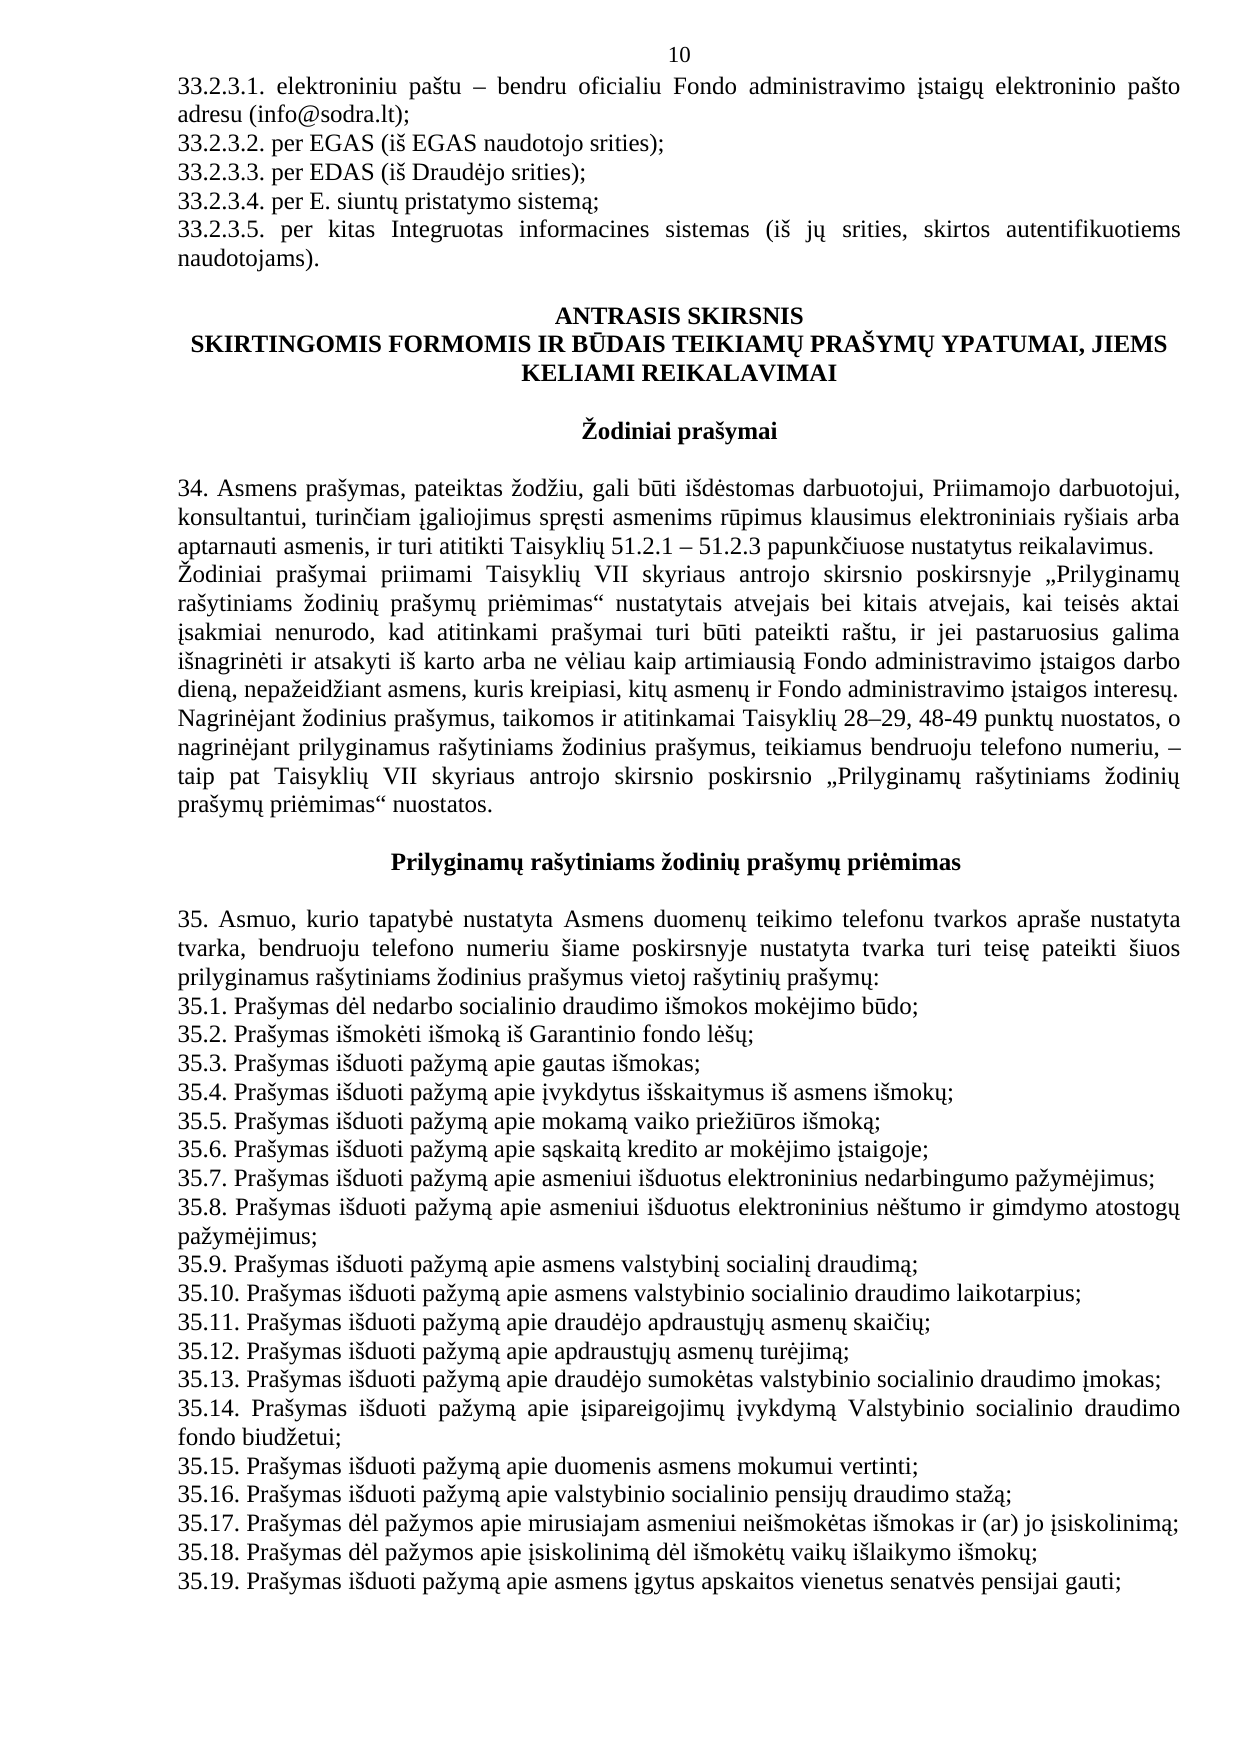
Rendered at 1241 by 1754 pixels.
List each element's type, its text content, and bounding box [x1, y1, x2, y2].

text 35.10. Prašymas išduoti pažymą apie asmens valstybinio socialinio draudimo laikotarpius; [177, 1278, 1181, 1307]
text 35.14. Prašymas išduoti pažymą apie įsipareigojimų įvykdymą Valstybinio socialinio draudimo fondo biudžetui; [177, 1393, 1181, 1451]
text Žodiniai prašymai priimami Taisyklių VII skyriaus antrojo skirsnio poskirsnyje „Prilyginamų rašytiniams žodinių prašymų priėmimas“ nustatytais atvejais bei kitais atvejais, kai teisės aktai įsakmiai nenurodo, kad atitinkami prašymai turi būti pateikti raštu, ir jei pastaruosius galima išnagrinėti ir atsakyti iš karto arba ne vėliau kaip artimiausią Fondo administravimo įstaigos darbo dieną, nepažeidžiant asmens, kuris kreipiasi, kitų asmenų ir Fondo administravimo įstaigos interesų. [177, 559, 1181, 703]
text 35.8. Prašymas išduoti pažymą apie asmeniui išduotus elektroninius nėštumo ir gimdymo atostogų pažymėjimus; [177, 1192, 1181, 1249]
text 33.2.3.3. per EDAS (iš Draudėjo srities); [177, 157, 1181, 186]
text 35.17. Prašymas dėl pažymos apie mirusiajam asmeniui neišmokėtas išmokas ir (ar) jo įsiskolinimą; [177, 1508, 1181, 1537]
text 35.7. Prašymas išduoti pažymą apie asmeniui išduotus elektroninius nedarbingumo pažymėjimus; [177, 1163, 1181, 1192]
text 35.13. Prašymas išduoti pažymą apie draudėjo sumokėtas valstybinio socialinio draudimo įmokas; [177, 1364, 1181, 1393]
text 35.11. Prašymas išduoti pažymą apie draudėjo apdraustųjų asmenų skaičių; [177, 1307, 1181, 1336]
text Žodiniai prašymai [177, 416, 1181, 444]
text 35.9. Prašymas išduoti pažymą apie asmens valstybinį socialinį draudimą; [177, 1249, 1181, 1278]
text 35.6. Prašymas išduoti pažymą apie sąskaitą kredito ar mokėjimo įstaigoje; [177, 1134, 1181, 1163]
text 35.18. Prašymas dėl pažymos apie įsiskolinimą dėl išmokėtų vaikų išlaikymo išmokų; [177, 1537, 1181, 1566]
text 33.2.3.2. per EGAS (iš EGAS naudotojo srities); [177, 128, 1181, 157]
text 35.3. Prašymas išduoti pažymą apie gautas išmokas; [177, 1048, 1181, 1077]
text 33.2.3.5. per kitas Integruotas informacines sistemas (iš jų srities, skirtos autentifikuotiems naudotojams). [177, 214, 1181, 272]
text 35.19. Prašymas išduoti pažymą apie asmens įgytus apskaitos vienetus senatvės pensijai gauti; [177, 1566, 1181, 1594]
text SKIRTINGOMIS FORMOMIS IR BŪDAIS TEIKIAMŲ PRAŠYMŲ YPATUMAI, JIEMS KELIAMI REIKALAVIMAI [177, 329, 1181, 387]
text 35.1. Prašymas dėl nedarbo socialinio draudimo išmokos mokėjimo būdo; [177, 991, 1181, 1019]
text Nagrinėjant žodinius prašymus, taikomos ir atitinkamai Taisyklių 28–29, 48-49 punktų nuostatos, o nagrinėjant prilyginamus rašytiniams žodinius prašymus, teikiamus bendruoju telefono numeriu, – taip pat Taisyklių VII skyriaus antrojo skirsnio poskirsnio „Prilyginamų rašytiniams žodinių prašymų priėmimas“ nuostatos. [177, 703, 1181, 818]
text 35.16. Prašymas išduoti pažymą apie valstybinio socialinio pensijų draudimo stažą; [177, 1479, 1181, 1508]
text 35. Asmuo, kurio tapatybė nustatyta Asmens duomenų teikimo telefonu tvarkos apraše nustatyta tvarka, bendruoju telefono numeriu šiame poskirsnyje nustatyta tvarka turi teisę pateikti šiuos prilyginamus rašytiniams žodinius prašymus vietoj rašytinių prašymų: [177, 904, 1181, 991]
text Prilyginamų rašytiniams žodinių prašymų priėmimas [177, 847, 1181, 876]
text 35.5. Prašymas išduoti pažymą apie mokamą vaiko priežiūros išmoką; [177, 1106, 1181, 1134]
text 35.12. Prašymas išduoti pažymą apie apdraustųjų asmenų turėjimą; [177, 1336, 1181, 1364]
text 33.2.3.4. per E. siuntų pristatymo sistemą; [177, 186, 1181, 214]
text 35.4. Prašymas išduoti pažymą apie įvykdytus išskaitymus iš asmens išmokų; [177, 1077, 1181, 1106]
text 34. Asmens prašymas, pateiktas žodžiu, gali būti išdėstomas darbuotojui, Priimamojo darbuotojui, konsultantui, turinčiam įgaliojimus spręsti asmenims rūpimus klausimus elektroniniais ryšiais arba aptarnauti asmenis, ir turi atitikti Taisyklių 51.2.1 – 51.2.3 papunkčiuose nustatytus reikalavimus. [177, 473, 1181, 559]
text 35.15. Prašymas išduoti pažymą apie duomenis asmens mokumui vertinti; [177, 1451, 1181, 1479]
text 33.2.3.1. elektroniniu paštu – bendru oficialiu Fondo administravimo įstaigų elektroninio pašto adresu (info@sodra.lt); [177, 71, 1181, 128]
text ANTRASIS SKIRSNIS [177, 301, 1181, 329]
text 35.2. Prašymas išmokėti išmoką iš Garantinio fondo lėšų; [177, 1019, 1181, 1048]
